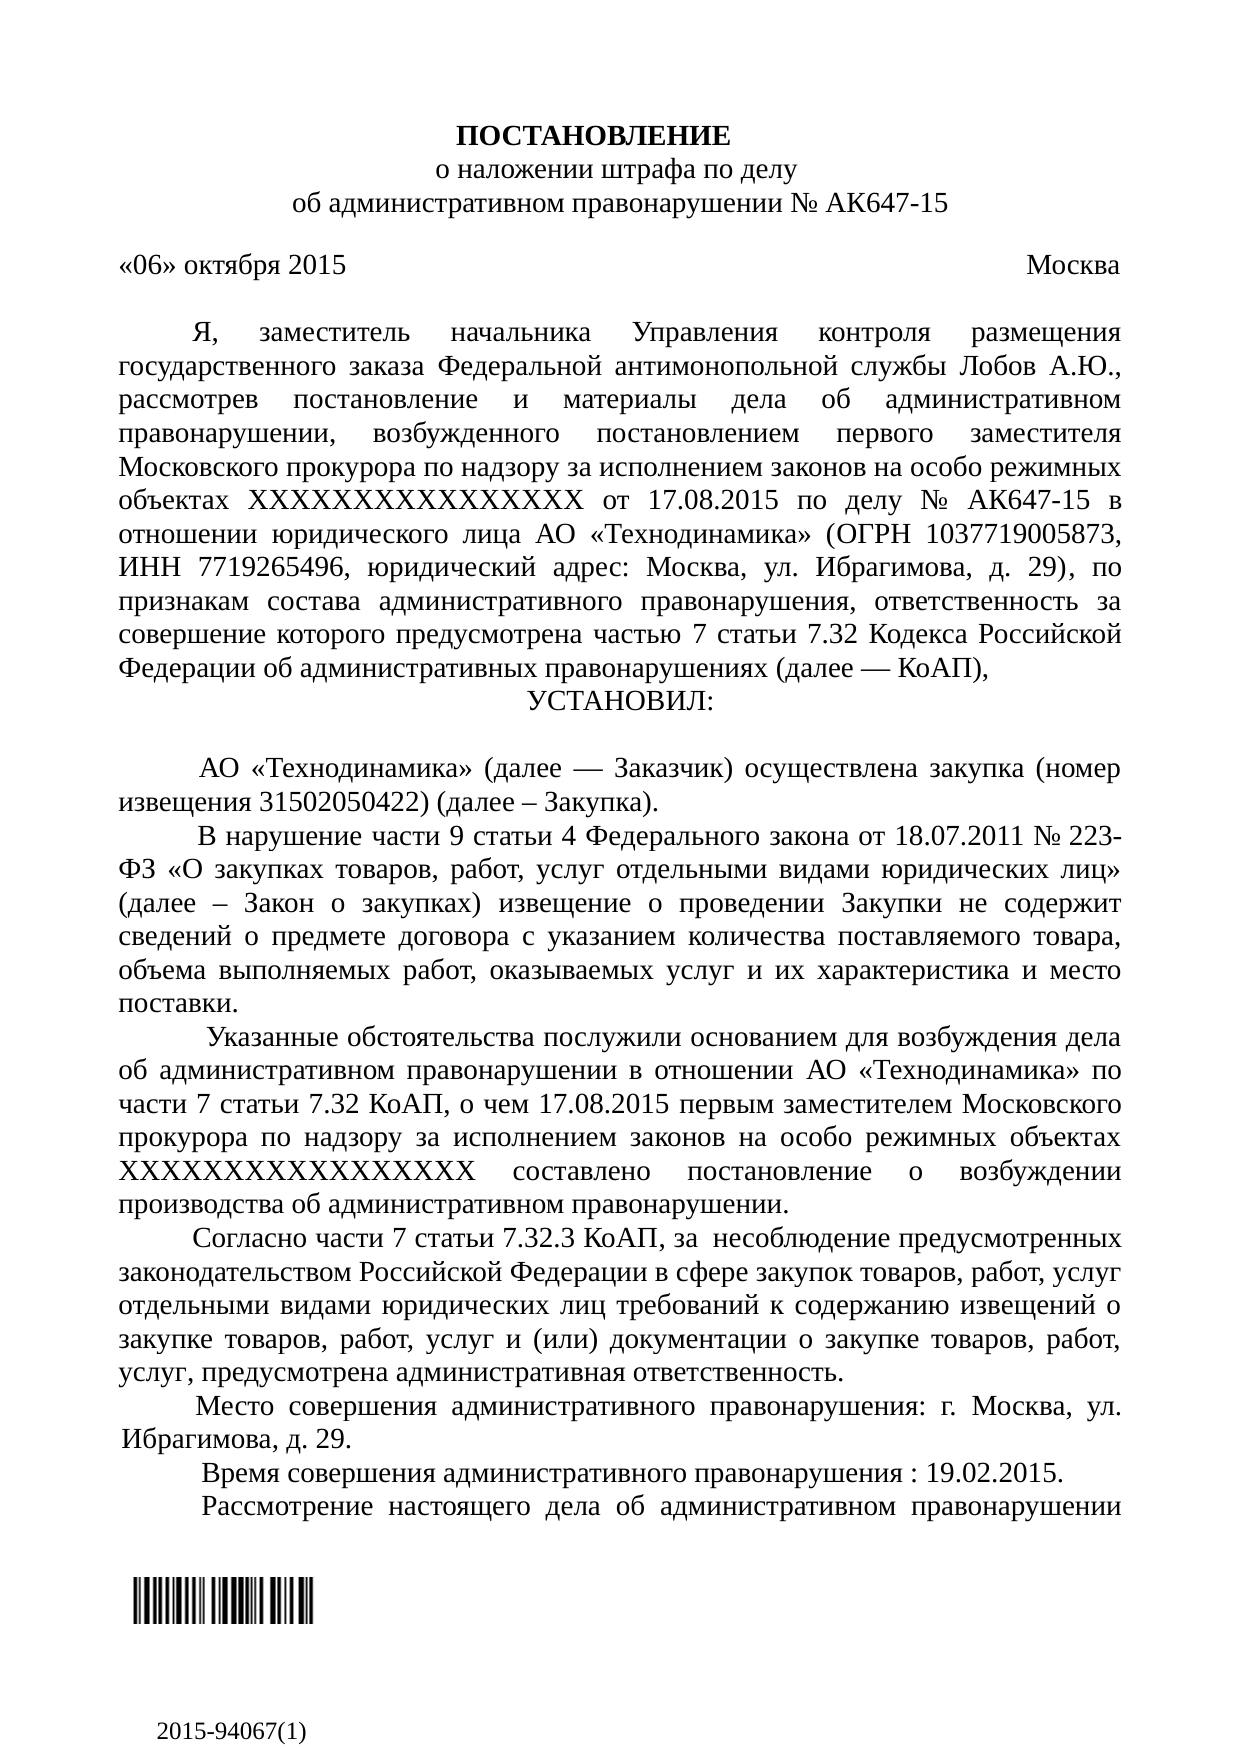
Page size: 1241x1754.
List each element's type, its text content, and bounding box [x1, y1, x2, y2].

text Указанные обстоятельства послужили основанием для возбуждения дела об административном правонарушении в отношении АО «Технодинамика» по части 7 статьи 7.32 КоАП, о чем 17.08.2015 первым заместителем Московского прокурора по надзору за исполнением законов на особо режимных объектах XXXXXXXXXXXXXXXXX составлено постановление о возбуждении производства об административном правонарушении. [118, 1019, 1122, 1220]
text Согласно части 7 статьи 7.32.3 КоАП, за несоблюдение предусмотренных законодательством Российской Федерации в сфере закупок товаров, работ, услуг отдельными видами юридических лиц требований к содержанию извещений о закупке товаров, работ, услуг и (или) документации о закупке товаров, работ, услуг, предусмотрена административная ответственность. [118, 1220, 1122, 1388]
text Место совершения административного правонарушения: г. Москва, ул. Ибрагимова, д. 29. [121, 1388, 1122, 1455]
text Я, заместитель начальника Управления контроля размещения государственного заказа Федеральной антимонопольной службы Лобов А.Ю., рассмотрев постановление и материалы дела об административном правонарушении, возбужденного постановлением первого заместителя Московского прокурора по надзору за исполнением законов на особо режимных объектах XXXXXXXXXXXXXXXX от 17.08.2015 по делу № АК647-15 в отношении юридического лица АО «Технодинамика» (ОГРН 1037719005873, ИНН 7719265496, юридический адрес: Москва, ул. Ибрагимова, д. 29), по признакам состава административного правонарушения, ответственность за совершение которого предусмотрена частью 7 статьи 7.32 Кодекса Российской Федерации об административных правонарушениях (далее — КоАП), [118, 314, 1122, 683]
text Время совершения административного правонарушения : 19.02.2015. [121, 1455, 1122, 1488]
text АО «Технодинамика» (далее — Заказчик) осуществлена закупка (номер извещения 31502050422) (далее – Закупка). [118, 751, 1122, 818]
text УСТАНОВИЛ: [118, 683, 1122, 717]
picture [118, 1577, 331, 1624]
text «06» октября 2015 Москва [118, 247, 1122, 281]
text В нарушение части 9 статьи 4 Федерального закона от 18.07.2011 № 223-ФЗ «О закупках товаров, работ, услуг отдельными видами юридических лиц» (далее – Закон о закупках) извещение о проведении Закупки не содержит сведений о предмете договора с указанием количества поставляемого товара, объема выполняемых работ, оказываемых услуг и их характеристика и место поставки. [118, 818, 1122, 1019]
text Рассмотрение настоящего дела об административном правонарушении [121, 1488, 1122, 1522]
text ПОСТАНОВЛЕНИЕ [117, 118, 1078, 152]
text о наложении штрафа по делу [118, 152, 1122, 185]
text об административном правонарушении № АК647-15 [118, 185, 1122, 219]
